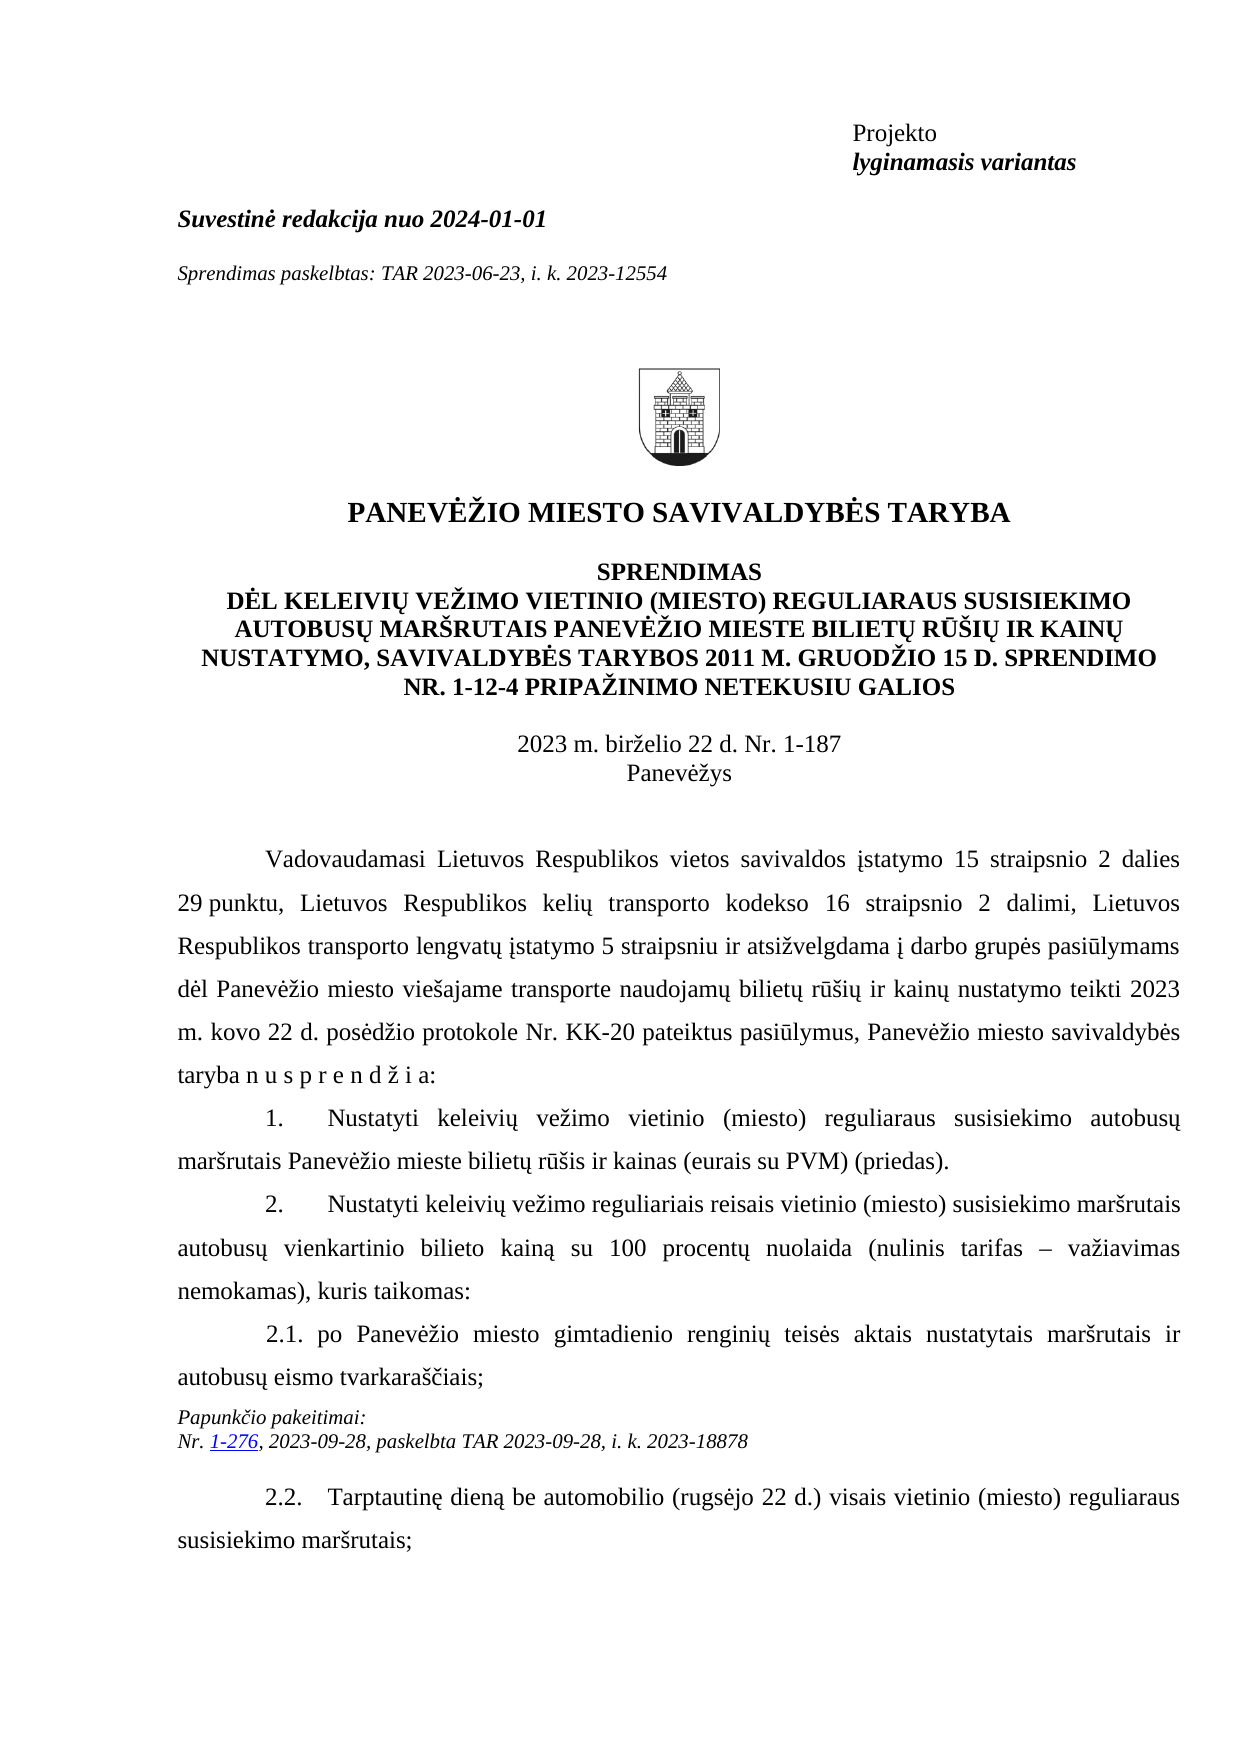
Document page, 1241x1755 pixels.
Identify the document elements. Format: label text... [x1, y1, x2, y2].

text PANEVĖŽIO MIESTO SAVIVALDYBĖS TARYBA [177, 495, 1181, 528]
text 2.2. Tarptautinę dieną be automobilio (rugsėjo 22 d.) visais vietinio (miesto) reguliaraus susisiekimo maršrutais; [177, 1482, 1181, 1554]
text Panevėžys [177, 758, 1181, 787]
text Papunkčio pakeitimai: [177, 1405, 1181, 1429]
text 2.1. po Panevėžio miesto gimtadienio renginių teisės aktais nustatytais maršrutais ir autobusų eismo tvarkaraščiais; [177, 1319, 1181, 1391]
text Vadovaudamasi Lietuvos Respublikos vietos savivaldos įstatymo 15 straipsnio 2 dalies 29 punktu, Lietuvos Respublikos kelių transporto kodekso 16 straipsnio 2 dalimi, Lietuvos Respublikos transporto lengvatų įstatymo 5 straipsniu ir atsižvelgdama į darbo grupės pasiūlymams dėl Panevėžio miesto viešajame transporte naudojamų bilietų rūšių ir kainų nustatymo teikti 2023 m. kovo 22 d. posėdžio protokole Nr. KK-20 pateiktus pasiūlymus, Panevėžio miesto savivaldybės taryba n u s p r e n d ž i a: [177, 844, 1181, 1089]
text lyginamasis variantas [777, 147, 1181, 176]
text Sprendimas paskelbtas: TAR 2023-06-23, i. k. 2023-12554 [177, 257, 1181, 286]
text DĖL KELEIVIŲ VEŽIMO VIETINIO (MIESTO) REGULIARAUS SUSISIEKIMO AUTOBUSŲ MARŠRUTAIS PANEVĖŽIO MIESTE BILIETŲ RŪŠIŲ IR KAINŲ NUSTATYMO, SAVIVALDYBĖS TARYBOS 2011 M. GRUODŽIO 15 D. SPRENDIMO NR. 1-12-4 PRIPAŽINIMO NETEKUSIU GALIOS [177, 586, 1181, 701]
text Projekto [177, 118, 1181, 147]
text 2. Nustatyti keleivių vežimo reguliariais reisais vietinio (miesto) susisiekimo maršrutais autobusų vienkartinio bilieto kainą su 100 procentų nuolaida (nulinis tarifas – važiavimas nemokamas), kuris taikomas: [177, 1189, 1181, 1304]
text 2023 m. birželio 22 d. Nr. 1-187 [177, 729, 1181, 758]
text SPRENDIMAS [177, 557, 1181, 586]
text Suvestinė redakcija nuo 2024-01-01 [177, 204, 1181, 233]
text 1. Nustatyti keleivių vežimo vietinio (miesto) reguliaraus susisiekimo autobusų maršrutais Panevėžio mieste bilietų rūšis ir kainas (eurais su PVM) (priedas). [177, 1103, 1181, 1175]
text Nr. 1-276, 2023-09-28, paskelbta TAR 2023-09-28, i. k. 2023-18878 [177, 1429, 1181, 1453]
